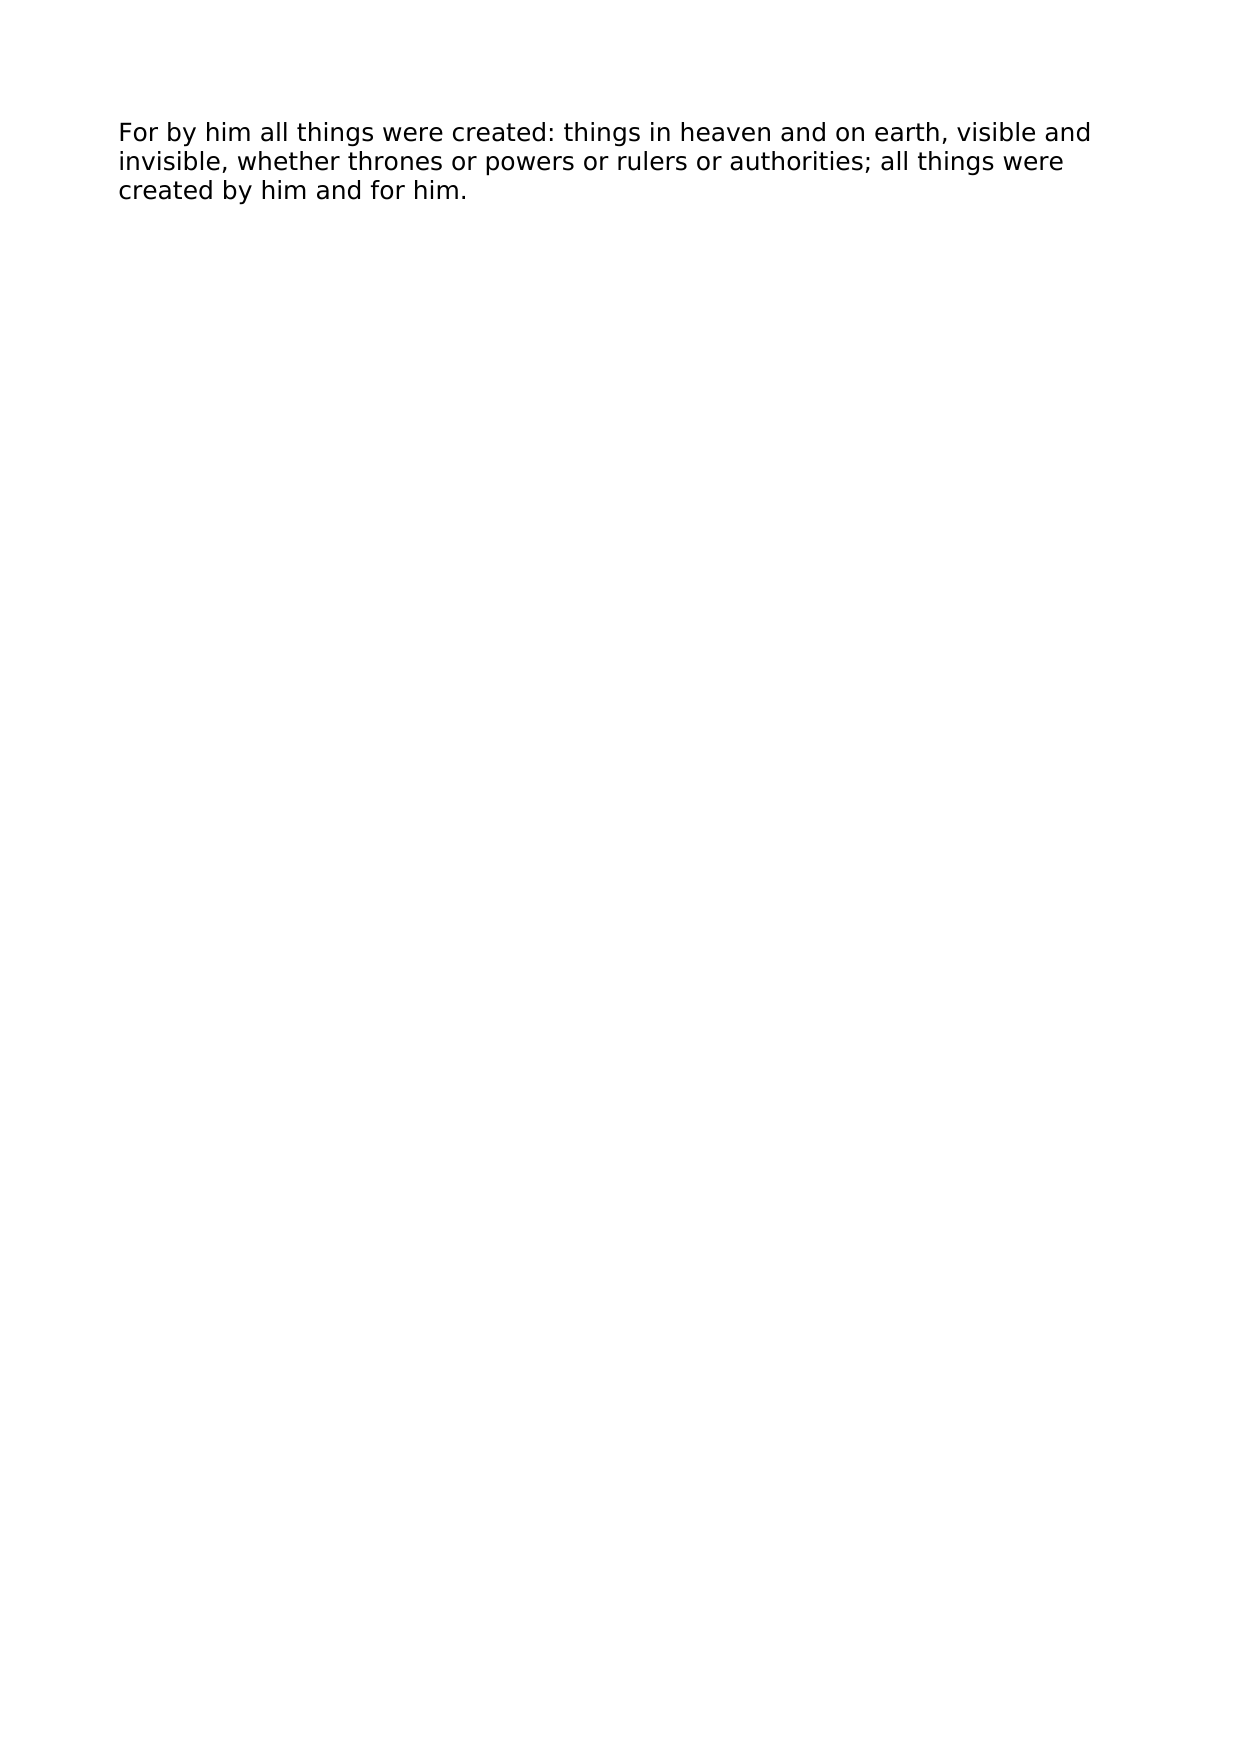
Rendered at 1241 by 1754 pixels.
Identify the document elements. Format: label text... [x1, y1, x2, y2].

text For by him all things were created: things in heaven and on earth, visible and invisible, whether thrones or powers or rulers or authorities; all things were created by him and for him. [118, 118, 1122, 206]
